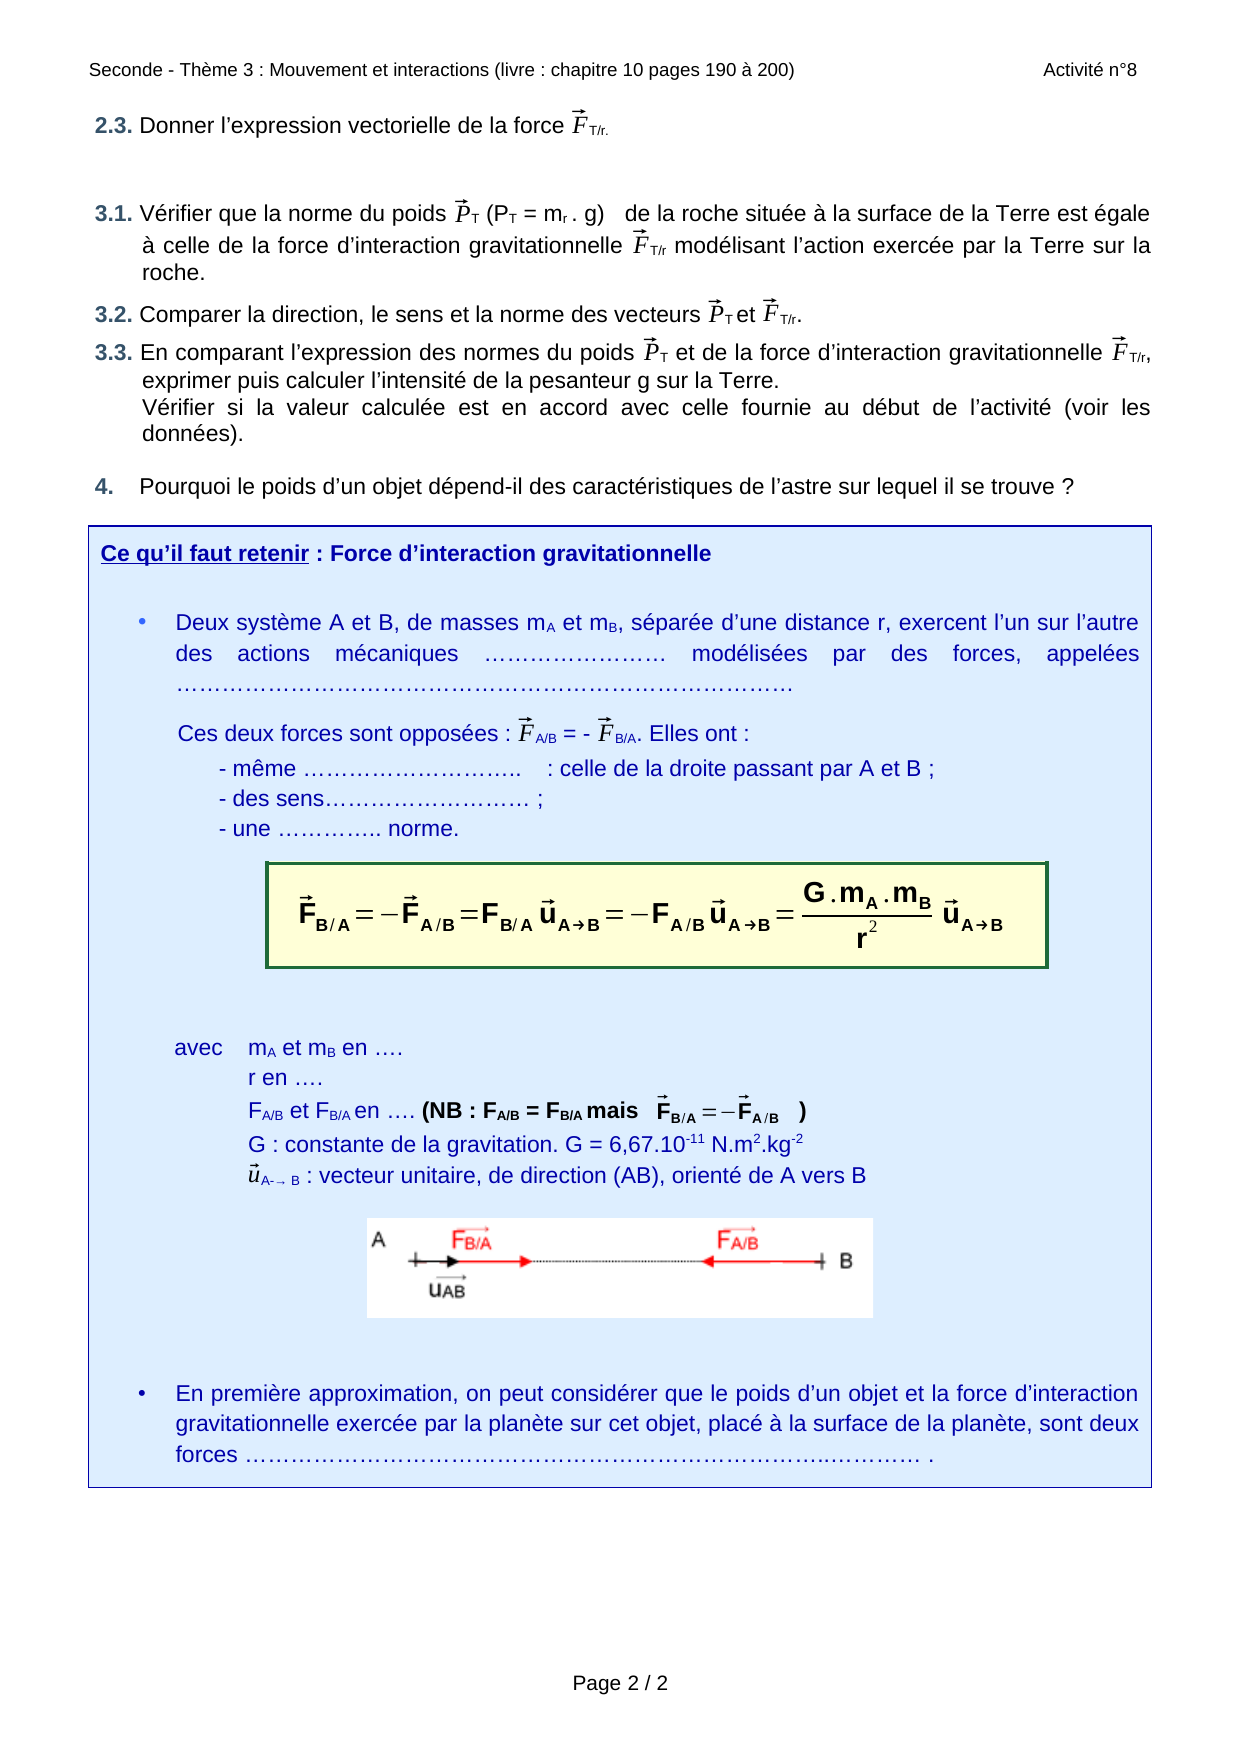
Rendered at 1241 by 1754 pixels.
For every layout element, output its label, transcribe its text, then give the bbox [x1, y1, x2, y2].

text 3.3. En comparant l’expression des normes du poids T et de la force d’interaction gravitationnelle T/r, exprimer puis calculer l’intensité de la pesanteur g sur la Terre. [94, 335, 1152, 394]
picture [367, 1218, 874, 1318]
list 3.1. Vérifier que la norme du poids T (PT = mr . g) de la roche située à la surface de la Terre est égale à celle de la force d’interaction gravitationnelle T/r modélisant l’action exercée par la Terre sur la roche. [94, 198, 1152, 285]
table_header Ce qu’il faut retenir : Force d’interaction gravitationnelle Deux système A et B, de masses mA et mB, séparée d’une distance r, exercent l’un sur l’autre des actions mécaniques …………………… modélisées par des forces, appelées ……………………………………………………………………… Ces deux forces sont opposées : A/B = - B/A. Elles ont : - même ……………………….. : celle de la droite passant par A et B ; - des sens……………………… ; - une ………….. norme. avec mA et mB en …. r en …. FA/B et FB/A en …. (NB : FA/B = FB/A mais) G : constante de la gravitation. G = 6,67.10-11 N.m2.kg-2 A-→ B : vecteur unitaire, de direction (AB), orienté de A vers B En première approximation, on peut considérer que le poids d’un objet et la force d’interaction gravitationnelle exercée par la planète sur cet objet, placé à la surface de la planète, sont deux forces …………………………………………………………………..………… . [89, 527, 1151, 1487]
list 2.3. Donner l’expression vectorielle de la force T/r. [94, 109, 1152, 139]
text 4. Pourquoi le poids d’un objet dépend-il des caractéristiques de l’astre sur lequel il se trouve ? [94, 473, 1152, 499]
text Vérifier si la valeur calculée est en accord avec celle fournie au début de l’activité (voir les données). [142, 394, 1152, 446]
text 3.2. Comparer la direction, le sens et la norme des vecteurs T et T/r. [94, 297, 1152, 329]
